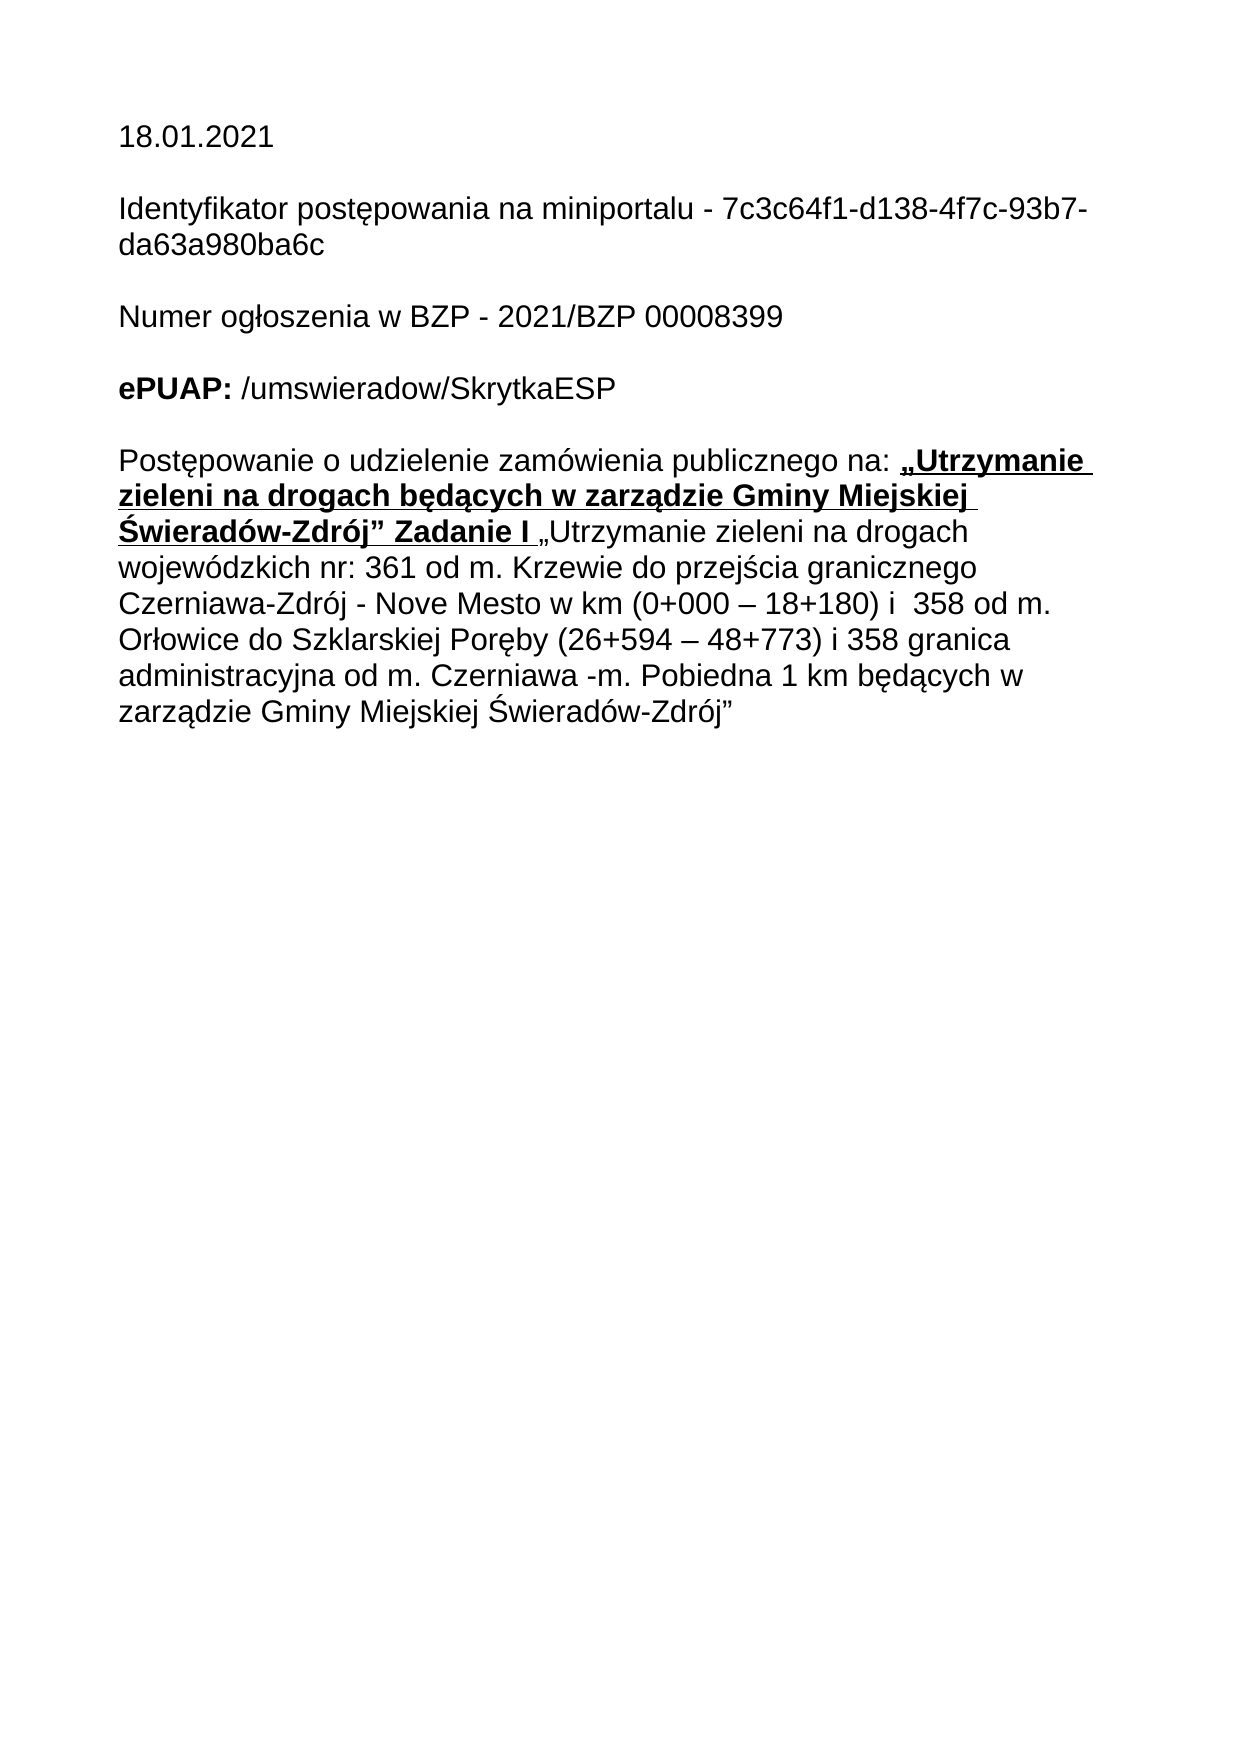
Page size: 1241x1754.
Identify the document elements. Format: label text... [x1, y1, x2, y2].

text ePUAP: /umswieradow/SkrytkaESP [118, 370, 1122, 406]
text 18.01.2021 [118, 118, 1122, 154]
text Numer ogłoszenia w BZP - 2021/BZP 00008399 [118, 298, 1122, 334]
text Identyfikator postępowania na miniportalu - 7c3c64f1-d138-4f7c-93b7-da63a980ba6c [118, 190, 1122, 262]
text Postępowanie o udzielenie zamówienia publicznego na: „Utrzymanie zieleni na drogach będących w zarządzie Gminy Miejskiej Świeradów-Zdrój” Zadanie I „Utrzymanie zieleni na drogach wojewódzkich nr: 361 od m. Krzewie do przejścia granicznego Czerniawa-Zdrój - Nove Mesto w km (0+000 – 18+180) i 358 od m. Orłowice do Szklarskiej Poręby (26+594 – 48+773) i 358 granica administracyjna od m. Czerniawa -m. Pobiedna 1 km będących w zarządzie Gminy Miejskiej Świeradów-Zdrój” [118, 442, 1122, 729]
